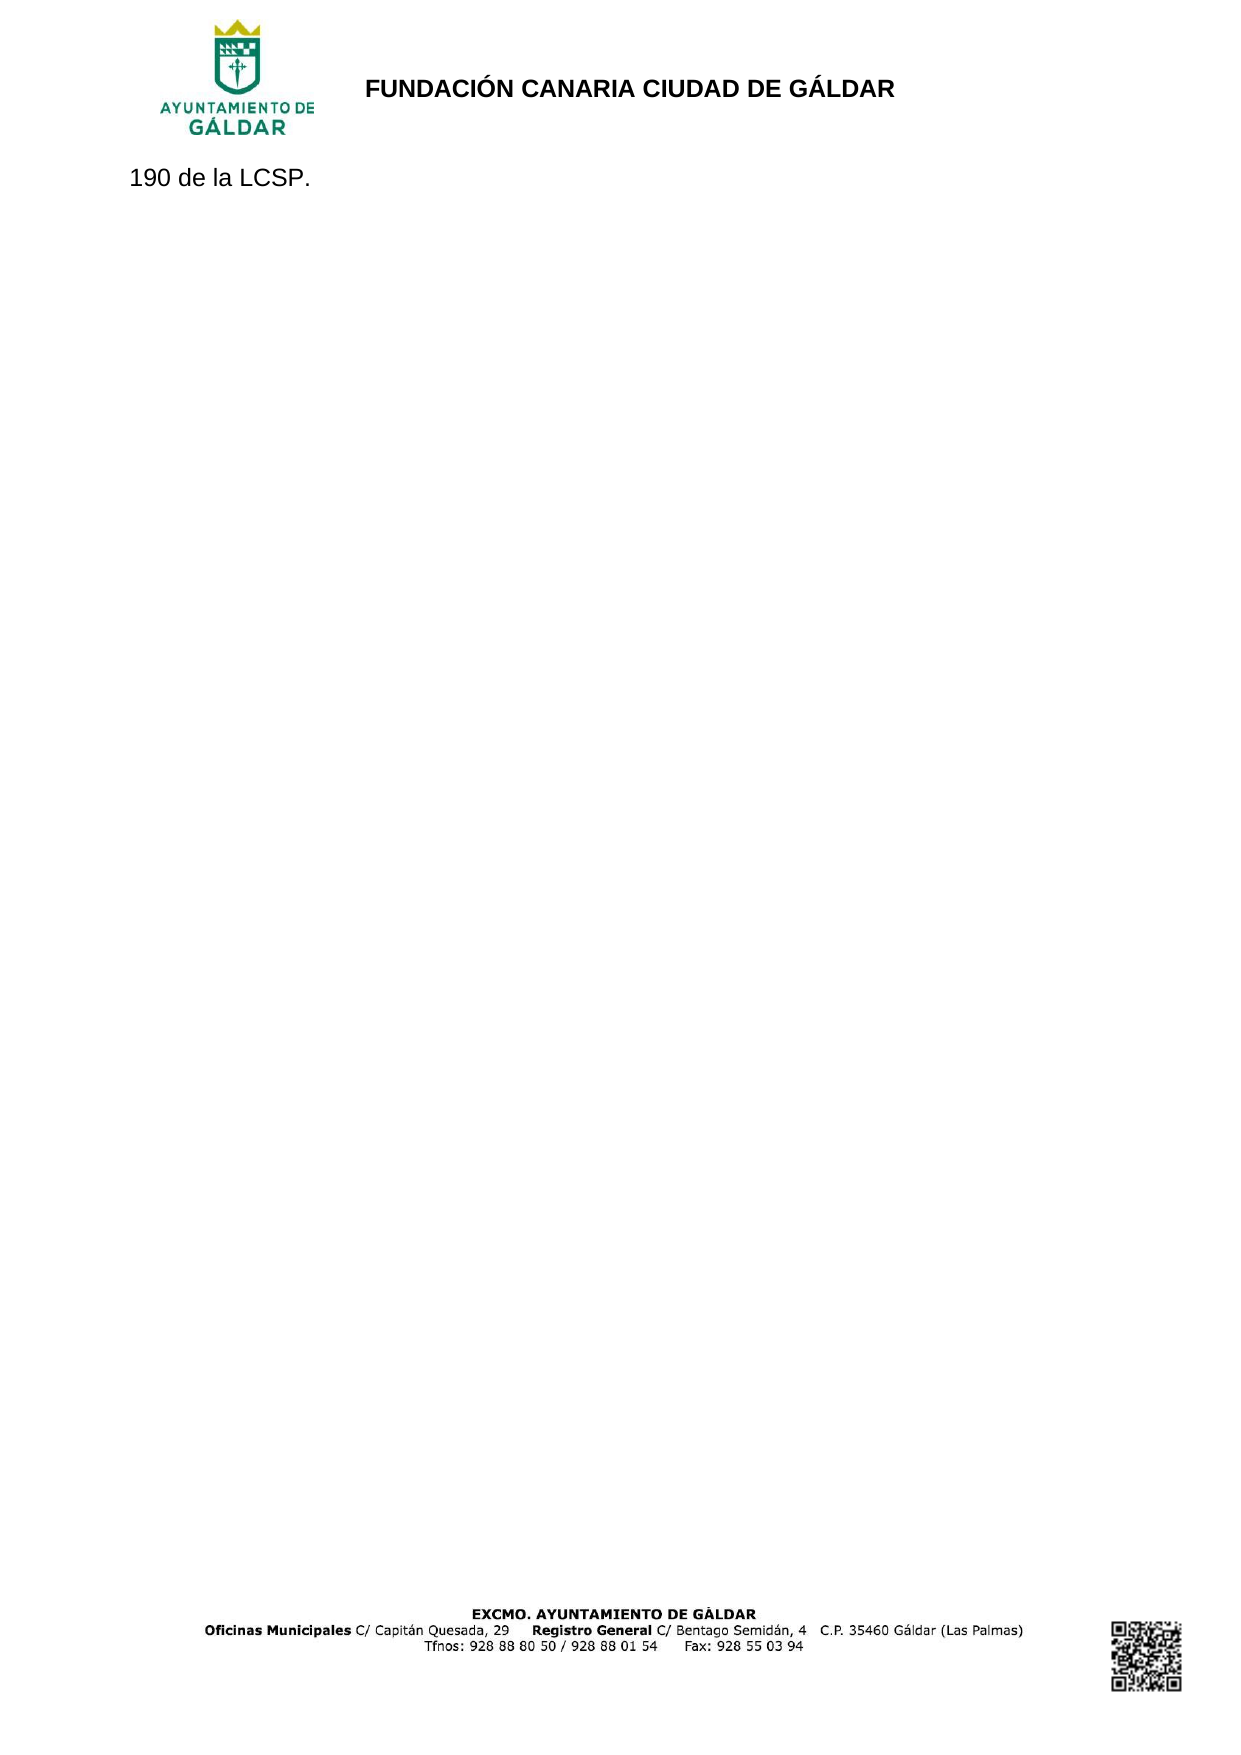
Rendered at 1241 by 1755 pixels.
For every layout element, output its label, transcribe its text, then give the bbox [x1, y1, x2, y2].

text 190 de la LCSP. [129, 163, 1063, 192]
